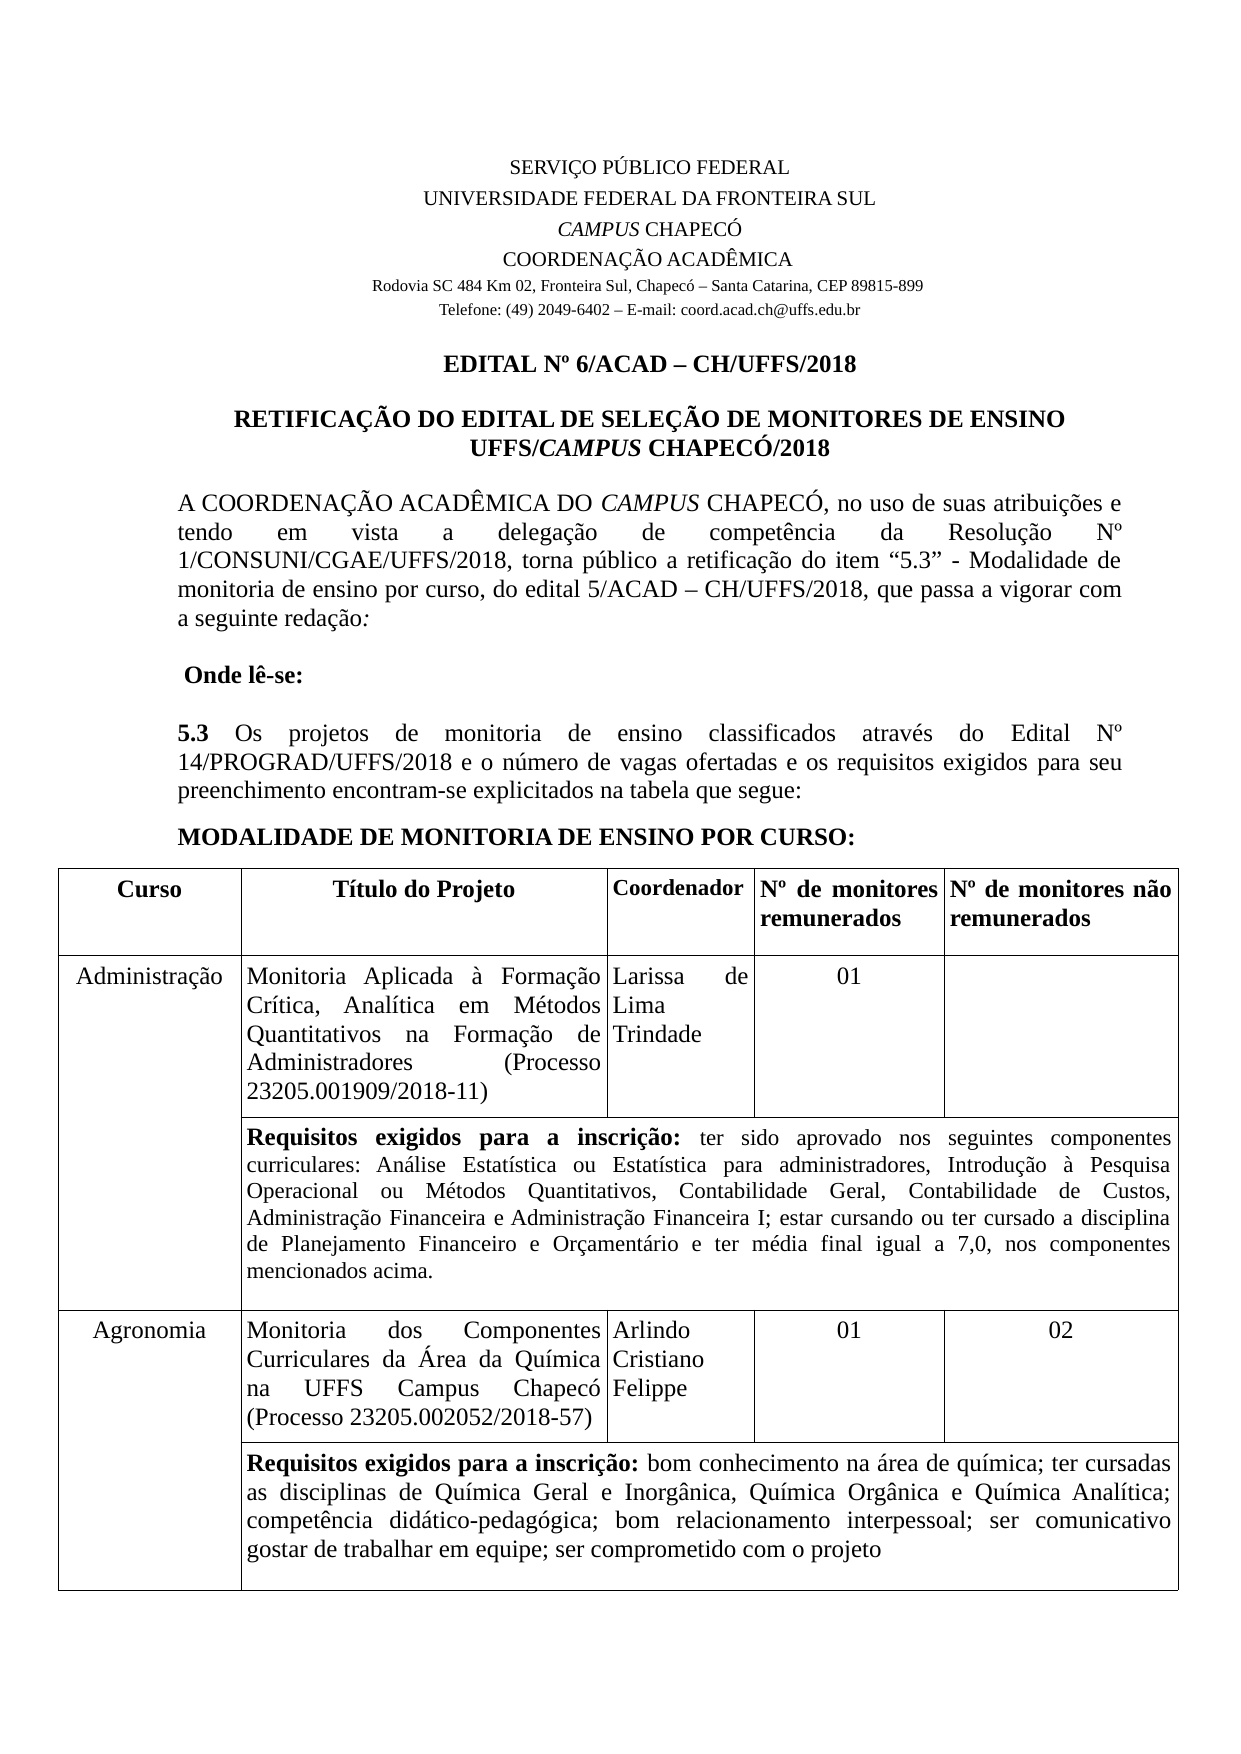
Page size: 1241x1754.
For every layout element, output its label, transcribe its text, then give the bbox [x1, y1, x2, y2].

table_cell Requisitos exigidos para a inscrição: ter sido aprovado nos seguintes componentes curriculares: Análise Estatística ou Estatística para administradores, Introdução à Pesquisa Operacional ou Métodos Quantitativos, Contabilidade Geral, Contabilidade de Custos, Administração Financeira e Administração Financeira I; estar cursando ou ter cursado a disciplina de Planejamento Financeiro e Orçamentário e ter média final igual a 7,0, nos componentes mencionados acima. [242, 1118, 1178, 1309]
text MODALIDADE DE MONITORIA DE ENSINO POR CURSO: [177, 822, 1122, 851]
text Onde lê-se: [177, 660, 1122, 689]
table_header Título do Projeto [242, 869, 607, 955]
text RETIFICAÇÃO DO EDITAL DE SELEÇÃO DE MONITORES DE ENSINO UFFS/CAMPUS CHAPECÓ/2018 [177, 404, 1122, 462]
table_header Curso [59, 869, 241, 955]
table_cell 02 [945, 1311, 1178, 1442]
table_header Coordenador [608, 869, 754, 955]
table_cell [945, 956, 1178, 1117]
table_cell Larissa de Lima Trindade [608, 956, 754, 1117]
text 5.3 Os projetos de monitoria de ensino classificados através do Edital Nº 14/PROGRAD/UFFS/2018 e o número de vagas ofertadas e os requisitos exigidos para seu preenchimento encontram-se explicitados na tabela que segue: [177, 718, 1122, 804]
table_header Nº de monitores remunerados [755, 869, 944, 955]
table_cell Monitoria dos Componentes Curriculares da Área da Química na UFFS Campus Chapecó (Processo 23205.002052/2018-57) [242, 1311, 607, 1442]
table_cell 01 [755, 1311, 944, 1442]
table_cell 01 [755, 956, 944, 1117]
table_header Nº de monitores não remunerados [945, 869, 1178, 955]
table_cell Arlindo Cristiano Felippe [608, 1311, 754, 1442]
table_cell Agronomia [59, 1311, 241, 1590]
text EDITAL Nº 6/ACAD – CH/UFFS/2018 [177, 349, 1122, 378]
table_cell Administração [59, 956, 241, 1309]
table_cell Requisitos exigidos para a inscrição: bom conhecimento na área de química; ter cursadas as disciplinas de Química Geral e Inorgânica, Química Orgânica e Química Analítica; competência didático-pedagógica; bom relacionamento interpessoal; ser comunicativo gostar de trabalhar em equipe; ser comprometido com o projeto [242, 1443, 1178, 1590]
table_cell Monitoria Aplicada à Formação Crítica, Analítica em Métodos Quantitativos na Formação de Administradores (Processo 23205.001909/2018-11) [242, 956, 607, 1117]
text A COORDENAÇÃO ACADÊMICA DO CAMPUS CHAPECÓ, no uso de suas atribuições e tendo em vista a delegação de competência da Resolução Nº 1/CONSUNI/CGAE/UFFS/2018, torna público a retificação do item “5.3” - Modalidade de monitoria de ensino por curso, do edital 5/ACAD – CH/UFFS/2018, que passa a vigorar com a seguinte redação: [177, 488, 1122, 632]
